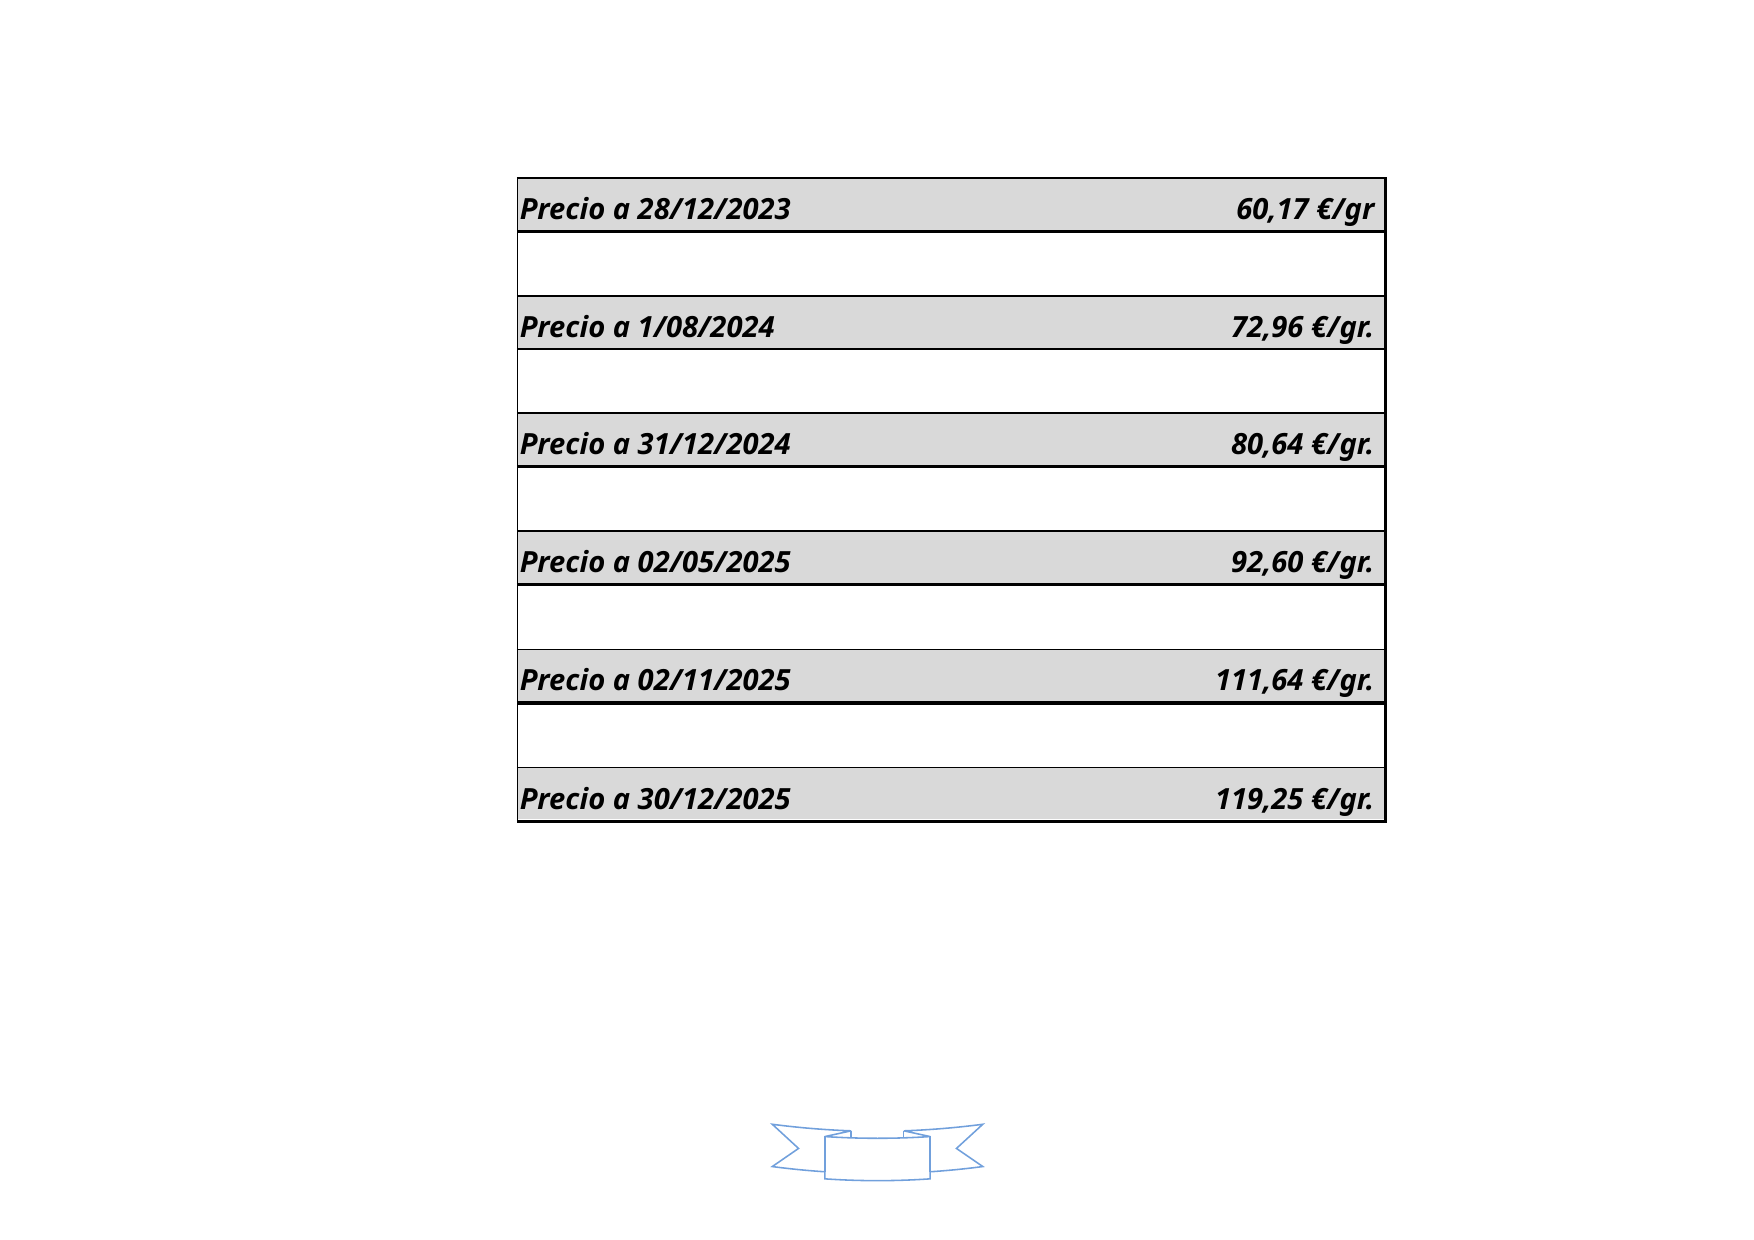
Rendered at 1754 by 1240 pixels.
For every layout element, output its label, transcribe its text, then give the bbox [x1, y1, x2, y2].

table_cell [518, 705, 1384, 767]
table_cell [518, 233, 1384, 295]
table_cell Precio a 1/08/2024 72,96 €/gr. [518, 297, 1384, 348]
table_cell [518, 350, 1384, 412]
table_cell Precio a 02/11/2025 111,64 €/gr. [518, 650, 1384, 701]
table_cell Precio a 02/05/2025 92,60 €/gr. [518, 532, 1384, 583]
table_cell Precio a 28/12/2023 60,17 €/gr [518, 179, 1384, 230]
table_cell Precio a 31/12/2024 80,64 €/gr. [518, 414, 1384, 465]
table_cell [518, 586, 1384, 648]
table_cell Precio a 30/12/2025 119,25 €/gr. [518, 768, 1384, 819]
table_cell [518, 468, 1384, 530]
